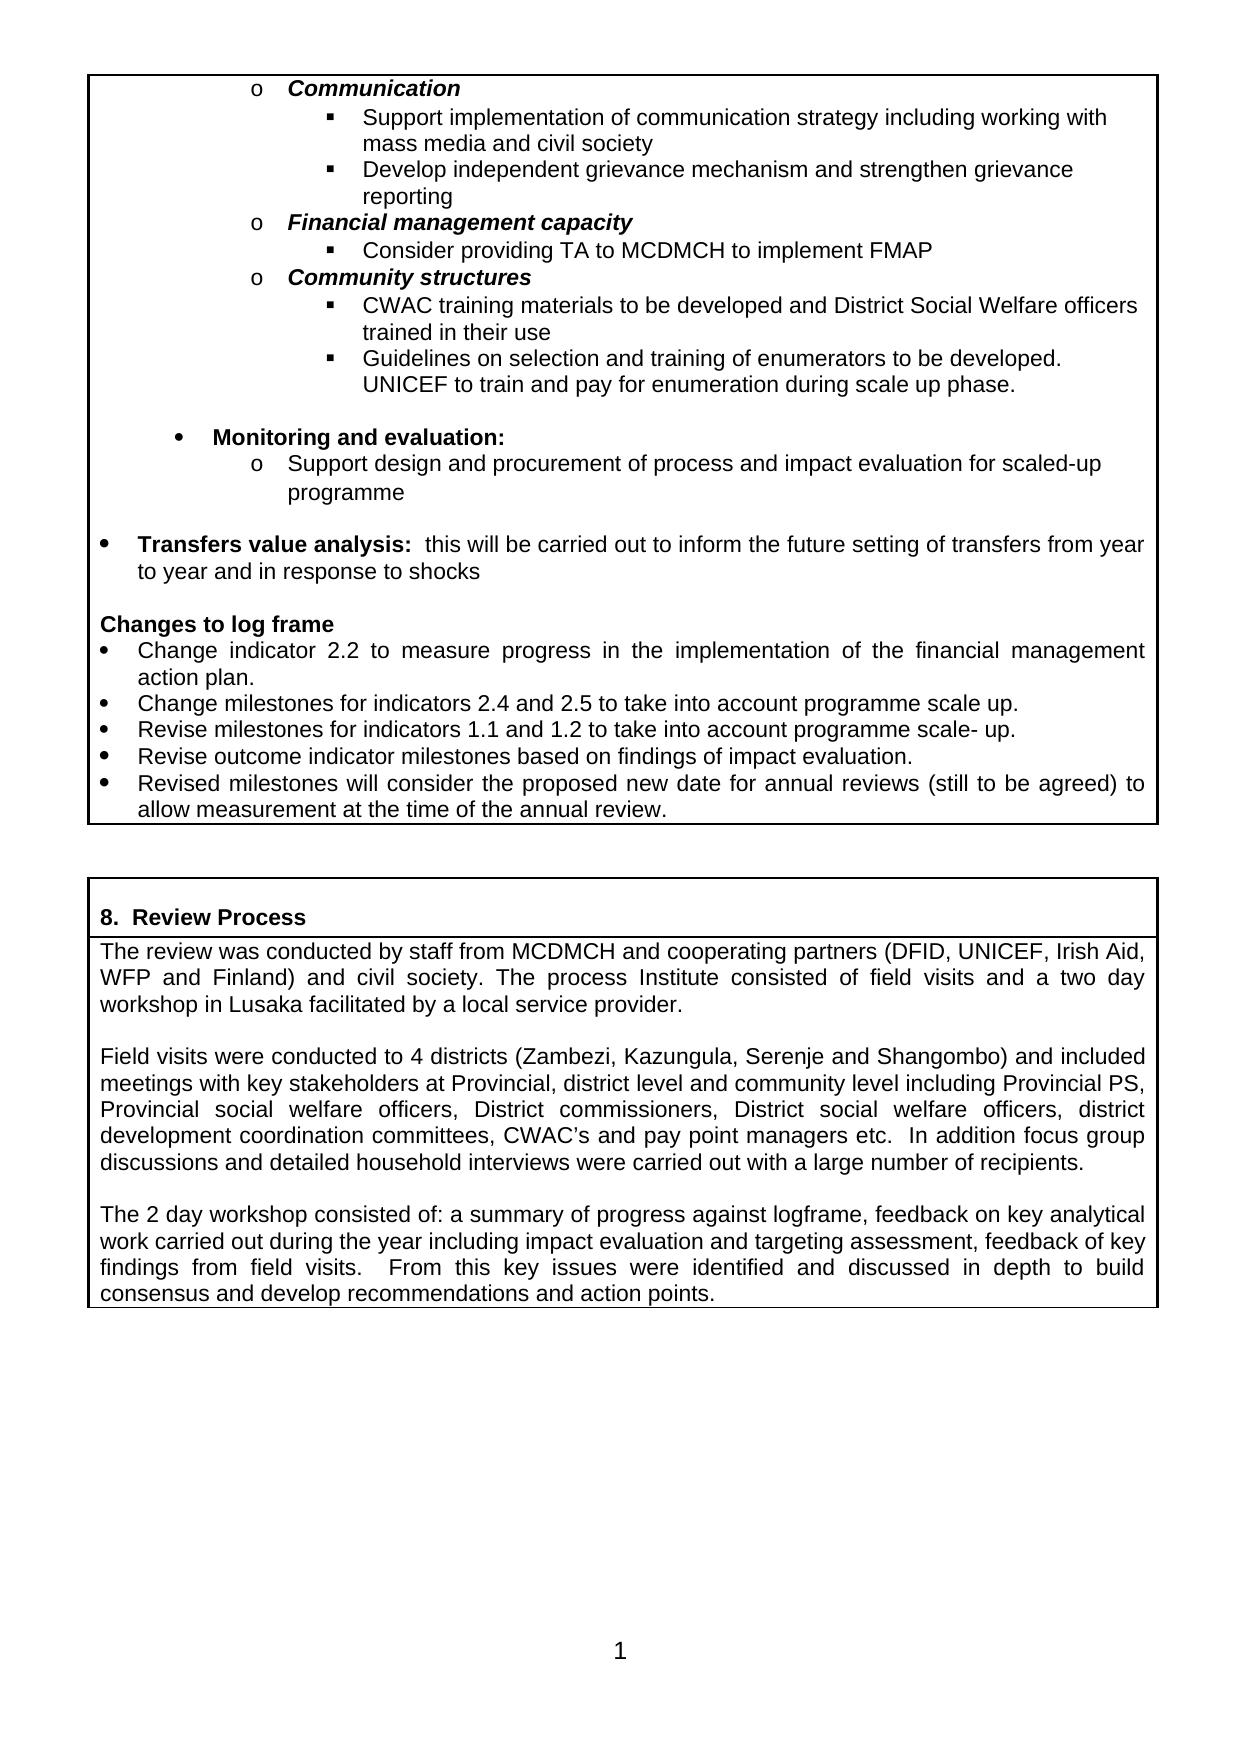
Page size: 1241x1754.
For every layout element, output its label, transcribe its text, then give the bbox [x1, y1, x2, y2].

table_header 8. Review Process [90, 879, 1156, 936]
table_cell The review was conducted by staff from MCDMCH and cooperating partners (DFID, UNICEF, Irish Aid, WFP and Finland) and civil society. The process Institute consisted of field visits and a two day workshop in Lusaka facilitated by a local service provider. Field visits were conducted to 4 districts (Zambezi, Kazungula, Serenje and Shangombo) and included meetings with key stakeholders at Provincial, district level and community level including Provincial PS, Provincial social welfare officers, District commissioners, District social welfare officers, district development coordination committees, CWAC’s and pay point managers etc. In addition focus group discussions and detailed household interviews were carried out with a large number of recipients. The 2 day workshop consisted of: a summary of progress against logframe, feedback on key analytical work carried out during the year including impact evaluation and targeting assessment, feedback of key findings from field visits. From this key issues were identified and discussed in depth to build consensus and develop recommendations and action points. [90, 938, 1156, 1307]
table_cell The programme is performing extremely well, despite challenges of implementing in remote, extremely poor areas, and delays in key components such as the payment mechanism and MIS. All stakeholders are positive about the impact and this is confirmed by recent impact evaluation findings. GRZ’s recent decision to rapidly scale up the programme demonstrates strong ownership and bodes well for sustainability. The rapid scale up does however pose challenges. Actions: The following are immediate actions to support the programme roll-out: Scale up strategy: Cooperating partners will support GRZ to develop a practical scaling up strategy taking into account capacity, transparency and fairness Agree with MCDMCH strategy for roll-out to districts, and communities within districts Agree transition strategy in districts with old targeting approaches Realignment of cooperating partner support: Establish regular (weekly) management meetings between MCDMCH and CP’s Agree procurement plans for goods and services with MCDMCH Amend contribution arrangement with UNICEF to change value and establish pooled fund with other donors. Ensure UNICEF has adequate capacity to deliver on increased procurement plan. Establish procedures with procurement agent, PrG and commercial adviser to ensure goods are procured and delivered in a timely manner and to required standard. Ensure procurement agent has adequate resources to deliver on increased procurement plan. Review capacity within DFID Zambia to support scale-up. Systems strengthening: Targeting Targeting design to be completed and manual of operations revised by service provider Consider roll out and testing of new targeting design in existing 10% inclusive model districts MIS Review registration form to ensure only data really needed is being collected Conduct review of existing MIS to ensure fit for purpose Establish centralised data entry centre Consider outsourcing hosting and management of MIS system Speed up piloting and roll out of M-Tech data collection system Payment mechanism Support MCDMCH to complete current procurement process and negotiate contract with payment service provider taking into account scale up. Provide TA within MCDMCH to support roll-out of new payment mechanism Communication Support implementation of communication strategy including working with mass media and civil society Develop independent grievance mechanism and strengthen grievance reporting Financial management capacity Consider providing TA to MCDMCH to implement FMAP Community structures CWAC training materials to be developed and District Social Welfare officers trained in their use Guidelines on selection and training of enumerators to be developed. UNICEF to train and pay for enumeration during scale up phase. Monitoring and evaluation: Support design and procurement of process and impact evaluation for scaled-up programme Transfers value analysis: this will be carried out to inform the future setting of transfers from year to year and in response to shocks Changes to log frame Change indicator 2.2 to measure progress in the implementation of the financial management action plan. Change milestones for indicators 2.4 and 2.5 to take into account programme scale up. Revise milestones for indicators 1.1 and 1.2 to take into account programme scale- up. Revise outcome indicator milestones based on findings of impact evaluation. Revised milestones will consider the proposed new date for annual reviews (still to be agreed) to allow measurement at the time of the annual review. [90, 76, 1156, 823]
